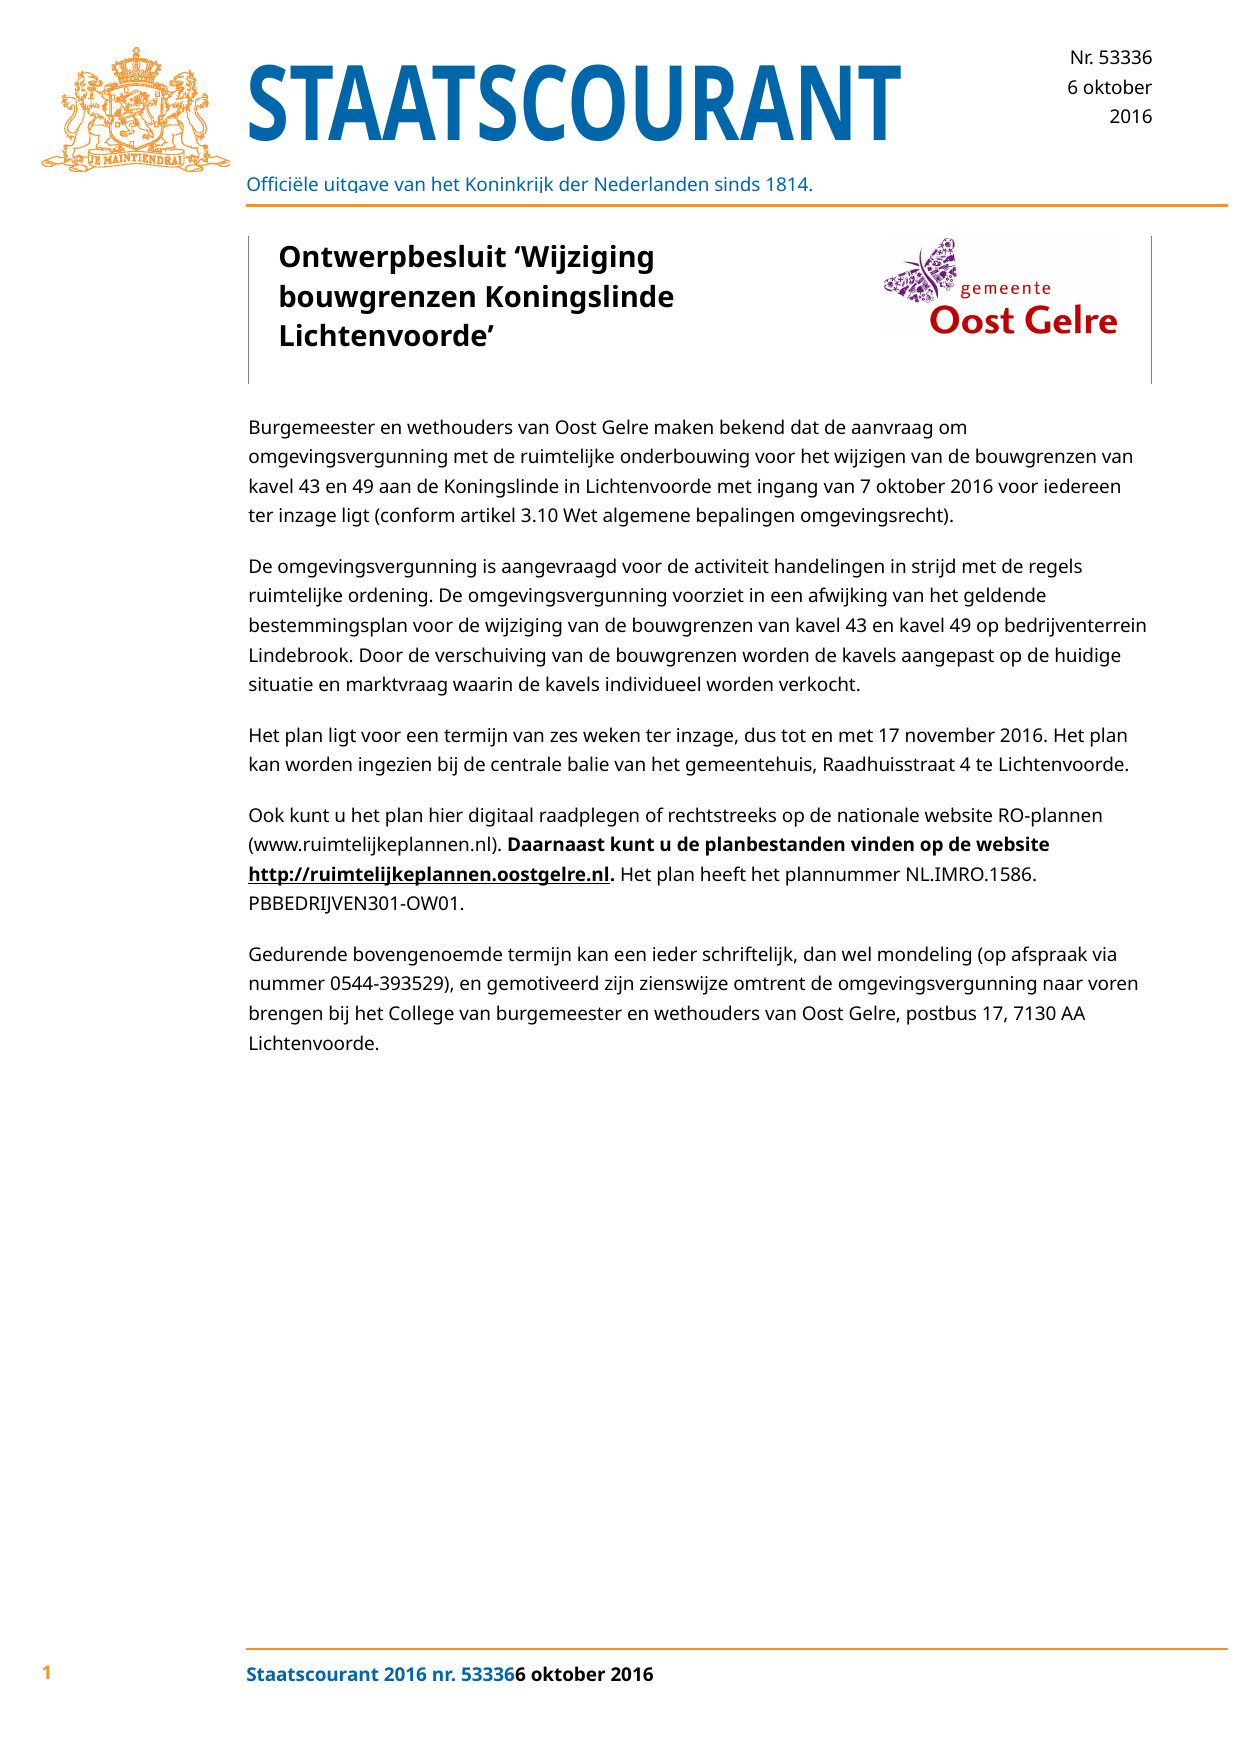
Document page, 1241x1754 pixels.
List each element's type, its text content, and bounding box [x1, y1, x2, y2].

text Gedurende bovengenoemde termijn kan een ieder schriftelijk, dan wel mondeling (op afspraak via nummer 0544-393529), en gemotiveerd zijn zienswijze omtrent de omgevingsvergunning naar voren brengen bij het College van burgemeester en wethouders van Oost Gelre, postbus 17, 7130 AA Lichtenvoorde. [248, 941, 1152, 1056]
text Ook kunt u het plan hier digitaal raadplegen of rechtstreeks op de nationale website RO-plannen (www.ruimtelijkeplannen.nl). Daarnaast kunt u de planbestanden vinden op de website http://ruimtelijkeplannen.oostgelre.nl. Het plan heeft het plannummer NL.IMRO.1586. PBBEDRIJVEN301-OW01. [248, 802, 1152, 916]
table_header Ontwerpbesluit ‘Wijziging bouwgrenzen Koningslinde Lichtenvoorde’ [249, 236, 850, 384]
text De omgevingsvergunning is aangevraagd voor de activiteit handelingen in strijd met de regels ruimtelijke ordening. De omgevingsvergunning voorziet in een afwijking van het geldende bestemmingsplan voor de wijziging van de bouwgrenzen van kavel 43 en kavel 49 op bedrijventerrein Lindebrook. Door de verschuiving van de bouwgrenzen worden de kavels aangepast op de huidige situatie en marktvraag waarin de kavels individueel worden verkocht. [248, 553, 1152, 697]
text Burgemeester en wethouders van Oost Gelre maken bekend dat de aanvraag om omgevingsvergunning met de ruimtelijke onderbouwing voor het wijzigen van de bouwgrenzen van kavel 43 en 49 aan de Koningslinde in Lichtenvoorde met ingang van 7 oktober 2016 voor iedereen ter inzage ligt (conform artikel 3.10 Wet algemene bepalingen omgevingsrecht). [248, 414, 1152, 528]
picture [882, 236, 1119, 336]
table_header [850, 236, 1151, 384]
picture [41, 47, 231, 172]
text Het plan ligt voor een termijn van zes weken ter inzage, dus tot en met 17 november 2016. Het plan kan worden ingezien bij de centrale balie van het gemeentehuis, Raadhuisstraat 4 te Lichtenvoorde. [248, 722, 1152, 777]
